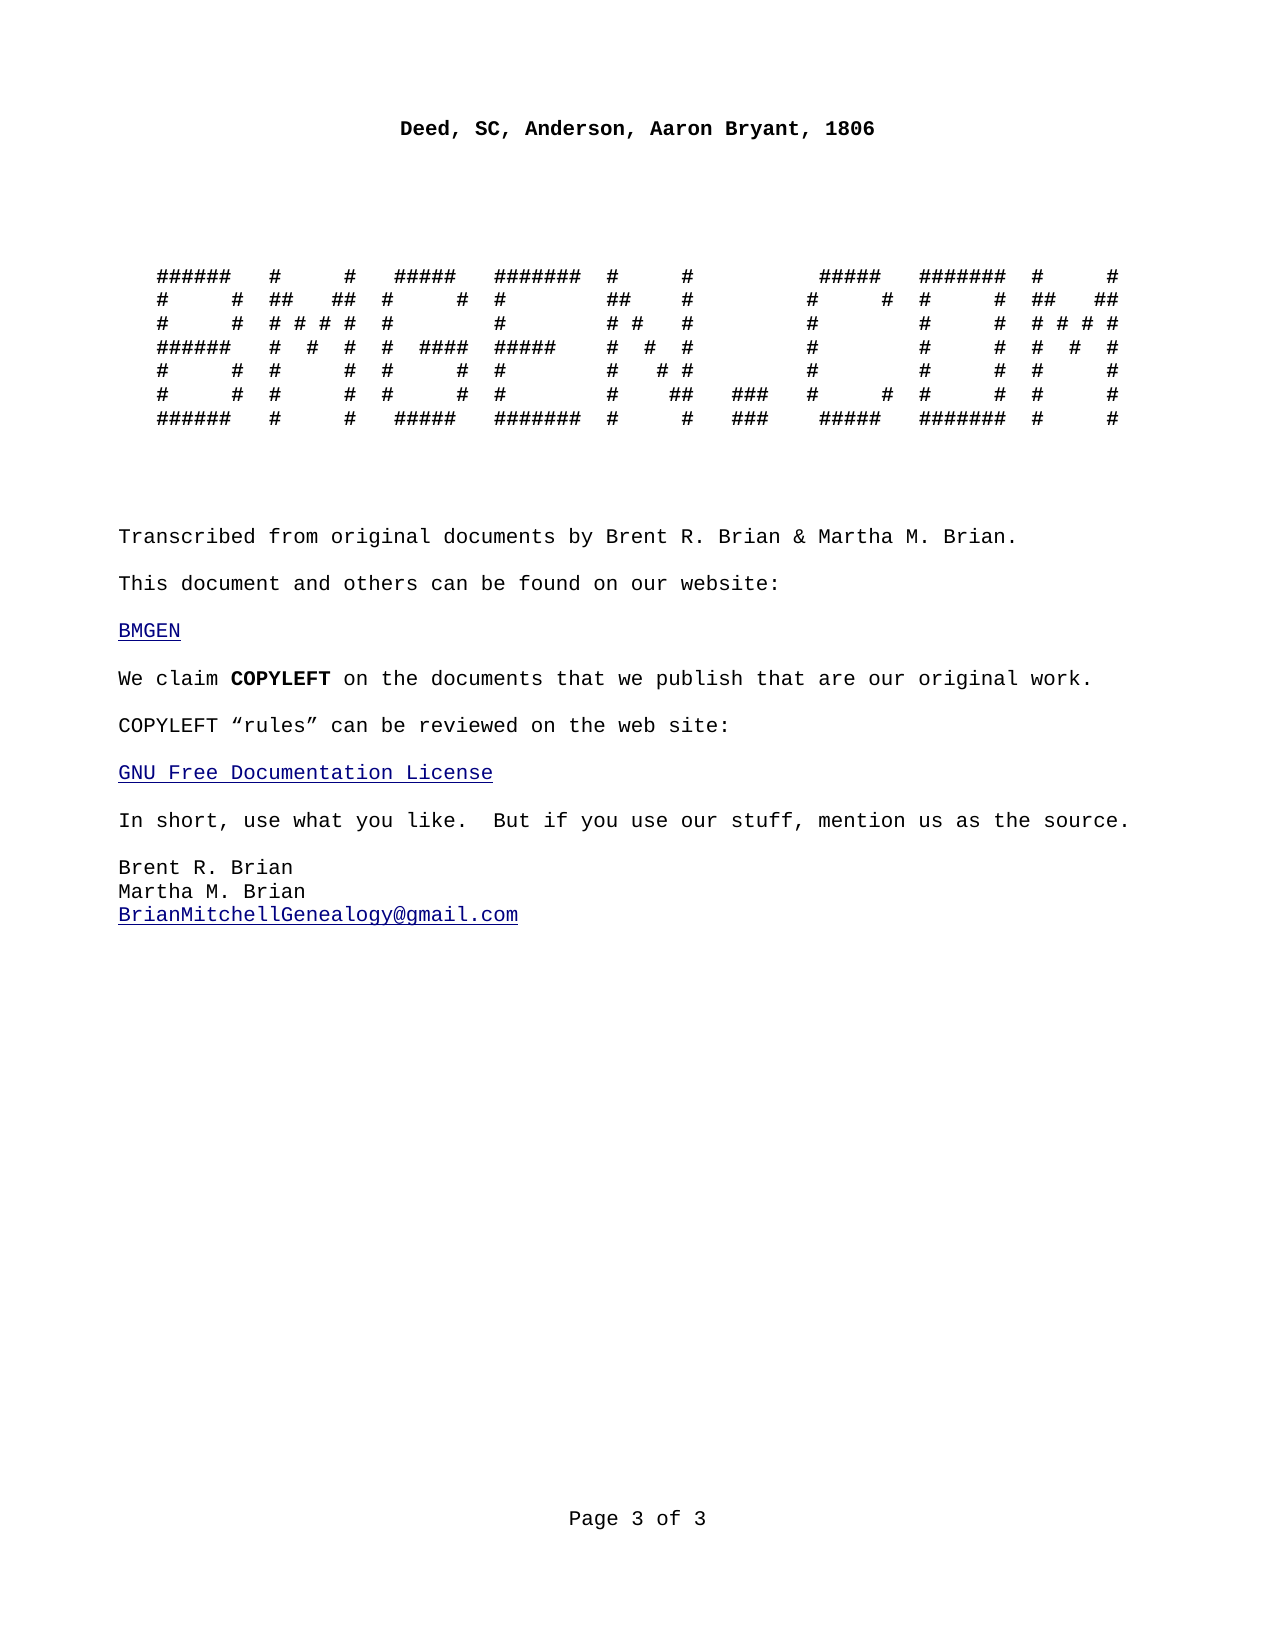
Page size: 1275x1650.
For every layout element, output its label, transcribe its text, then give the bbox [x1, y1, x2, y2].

text # # # # # # # # # # # # # # # [118, 360, 1157, 384]
text Brent R. Brian [118, 857, 1157, 881]
text ###### # # ##### ####### # # ### ##### ####### # # [118, 408, 1157, 431]
text # # # # # # # # # # # # # # # # # # [118, 313, 1157, 337]
text # # # # # # # # ## ### # # # # # # [118, 384, 1157, 408]
text ###### # # # # #### ##### # # # # # # # # # [118, 337, 1157, 360]
text We claim COPYLEFT on the documents that we publish that are our original work. [118, 668, 1157, 691]
text BrianMitchellGenealogy@gmail.com [118, 904, 1157, 928]
text ###### # # ##### ####### # # ##### ####### # # [118, 266, 1157, 289]
text Martha M. Brian [118, 881, 1157, 904]
text COPYLEFT “rules” can be reviewed on the web site: [118, 715, 1157, 739]
text This document and others can be found on our website: [118, 573, 1157, 597]
text In short, use what you like. But if you use our stuff, mention us as the source. [118, 810, 1157, 833]
text GNU Free Documentation License [118, 762, 1157, 786]
text BMGEN [118, 621, 1157, 644]
text # # ## ## # # # ## # # # # # ## ## [118, 289, 1157, 313]
text Transcribed from original documents by Brent R. Brian & Martha M. Brian. [118, 526, 1157, 549]
